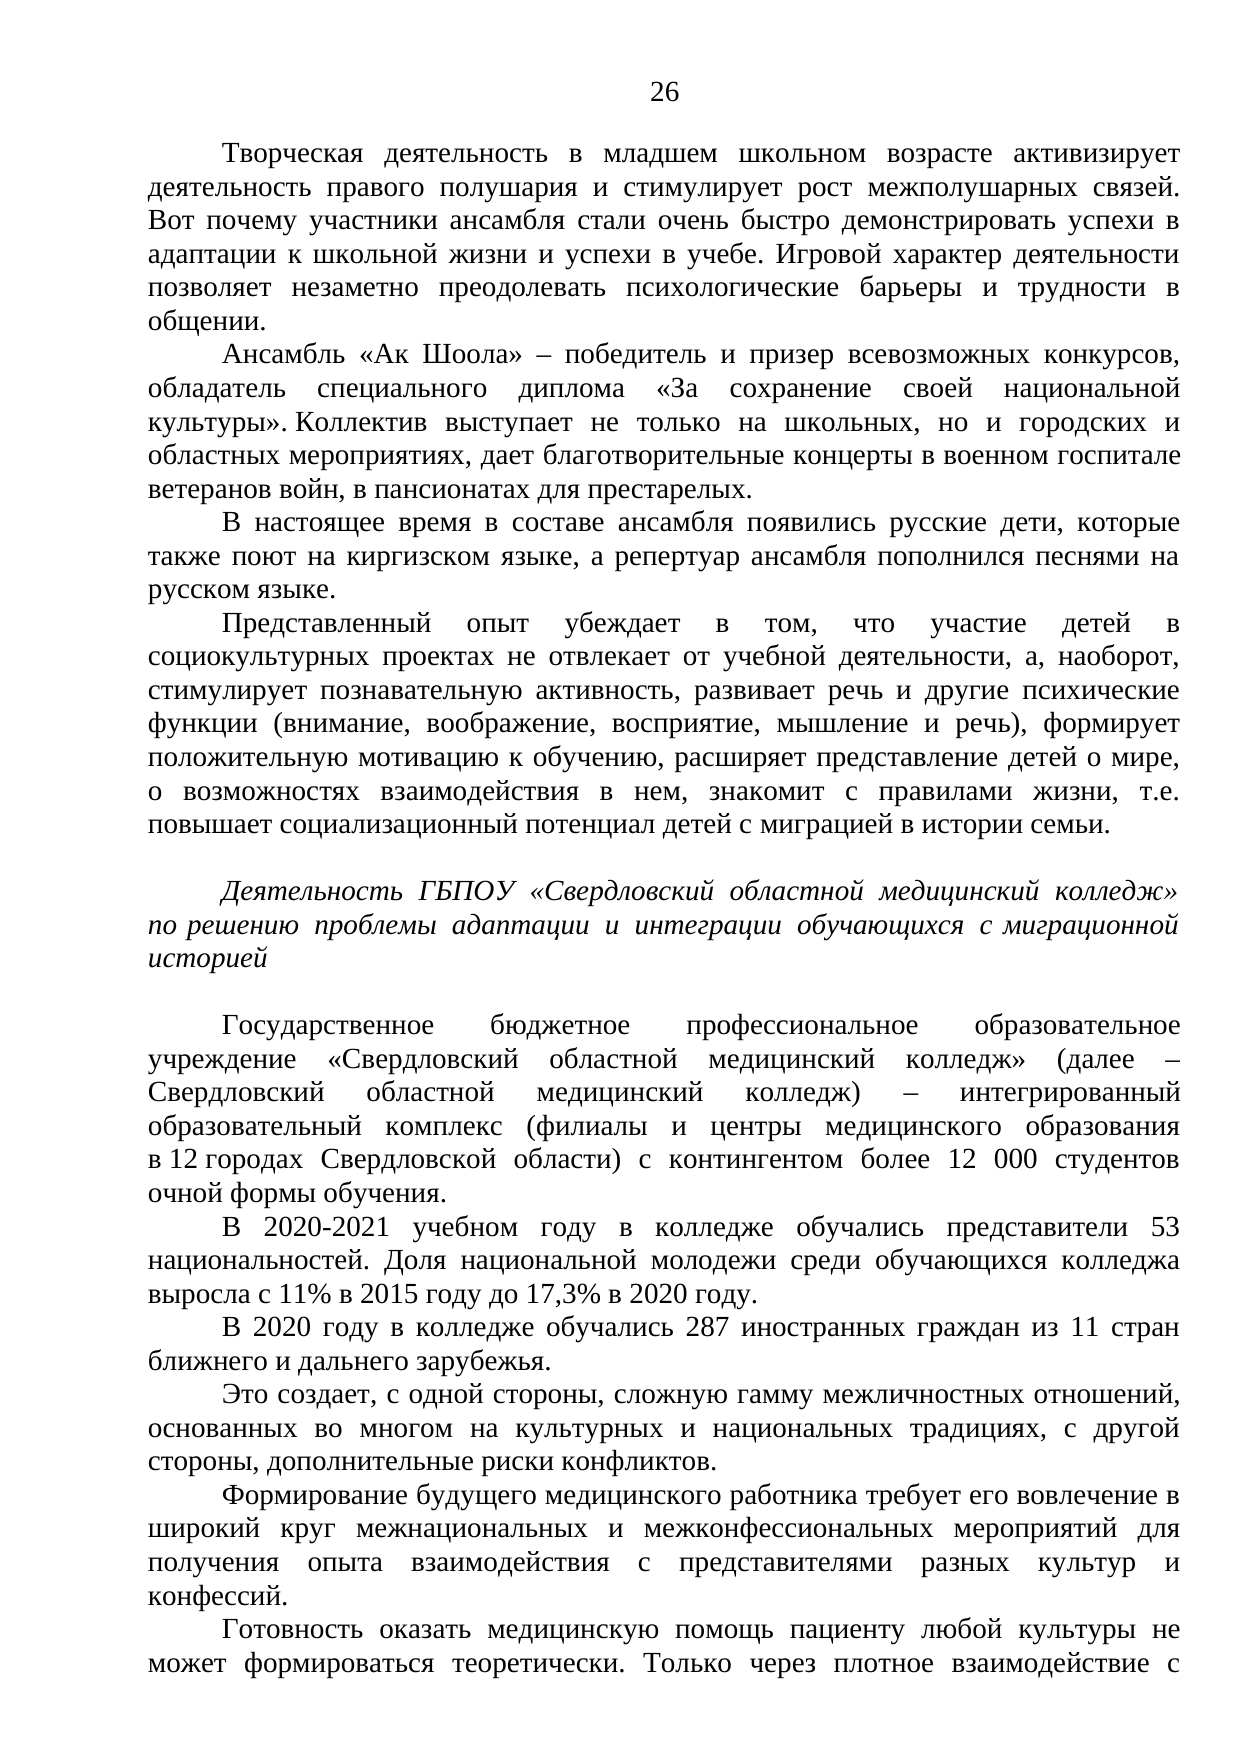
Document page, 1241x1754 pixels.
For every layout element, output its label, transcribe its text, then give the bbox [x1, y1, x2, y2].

text Творческая деятельность в младшем школьном возрасте активизирует деятельность правого полушария и стимулирует рост межполушарных связей. Вот почему участники ансамбля стали очень быстро демонстрировать успехи в адаптации к школьной жизни и успехи в учебе. Игровой характер деятельности позволяет незаметно преодолевать психологические барьеры и трудности в общении. [148, 135, 1181, 337]
subtitle Деятельность ГБПОУ «Свердловский областной медицинский колледж» по решению проблемы адаптации и интеграции обучающихся с миграционной историей [148, 873, 1181, 974]
text В 2020 году в колледже обучались 287 иностранных граждан из 11 стран ближнего и дальнего зарубежья. [148, 1309, 1181, 1376]
text В настоящее время в составе ансамбля появились русские дети, которые также поют на киргизском языке, а репертуар ансамбля пополнился песнями на русском языке. [148, 504, 1181, 605]
text В 2020-2021 учебном году в колледже обучались представители 53 национальностей. Доля национальной молодежи среди обучающихся колледжа выросла с 11% в 2015 году до 17,3% в 2020 году. [148, 1209, 1181, 1309]
text Формирование будущего медицинского работника требует его вовлечение в широкий круг межнациональных и межконфессиональных мероприятий для получения опыта взаимодействия с представителями разных культур и конфессий. [148, 1477, 1181, 1611]
text Ансамбль «Ак Шоола» – победитель и призер всевозможных конкурсов, обладатель специального диплома «За сохранение своей национальной культуры». Коллектив выступает не только на школьных, но и городских и областных мероприятиях, дает благотворительные концерты в военном госпитале ветеранов войн, в пансионатах для престарелых. [148, 337, 1181, 504]
text Это создает, с одной стороны, сложную гамму межличностных отношений, основанных во многом на культурных и национальных традициях, с другой стороны, дополнительные риски конфликтов. [148, 1376, 1181, 1477]
text Государственное бюджетное профессиональное образовательное учреждение «Свердловский областной медицинский колледж» (далее – Свердловский областной медицинский колледж) – интегрированный образовательный комплекс (филиалы и центры медицинского образования в 12 городах Свердловской области) с контингентом более 12 000 студентов очной формы обучения. [148, 1007, 1181, 1209]
text Готовность оказать медицинскую помощь пациенту любой культуры не может формироваться теоретически. Только через плотное взаимодействие с [148, 1611, 1181, 1678]
text Представленный опыт убеждает в том, что участие детей в социокультурных проектах не отвлекает от учебной деятельности, а, наоборот, стимулирует познавательную активность, развивает речь и другие психические функции (внимание, воображение, восприятие, мышление и речь), формирует положительную мотивацию к обучению, расширяет представление детей о мире, о возможностях взаимодействия в нем, знакомит с правилами жизни, т.е. повышает социализационный потенциал детей с миграцией в истории семьи. [148, 605, 1181, 840]
